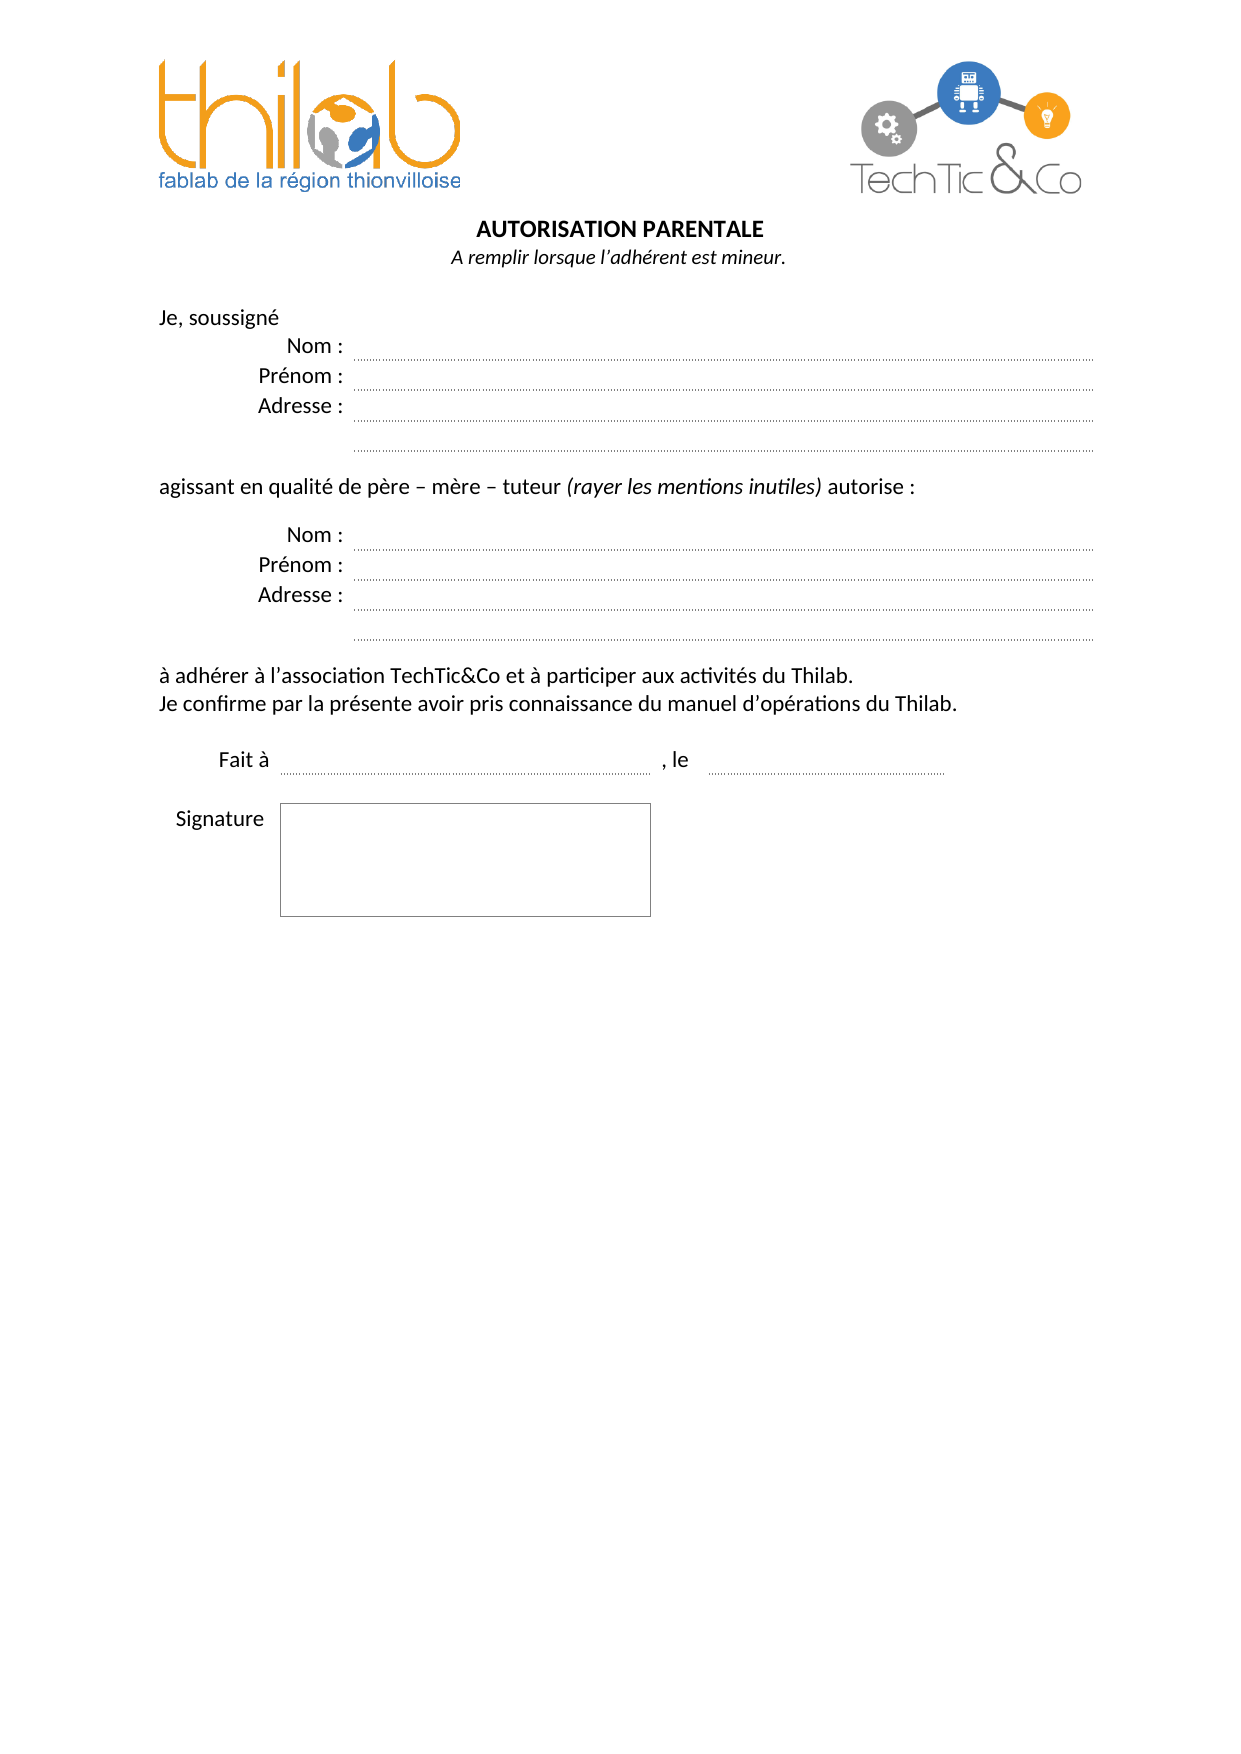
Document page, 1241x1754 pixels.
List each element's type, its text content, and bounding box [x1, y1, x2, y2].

table_cell [148, 773, 1092, 803]
table_cell Je confirme par la présente avoir pris connaissance du manuel d’opérations du Thilab. [148, 689, 1092, 717]
table_cell [354, 579, 1092, 609]
table_cell [354, 609, 1092, 639]
table_header [1082, 59, 1092, 193]
table_cell Adresse : [148, 579, 354, 639]
picture [158, 59, 460, 192]
table_header [650, 59, 848, 193]
table_cell [651, 803, 1092, 916]
table_cell [354, 331, 1092, 359]
table_cell [148, 639, 1092, 661]
table_cell [354, 389, 1092, 419]
table_cell [354, 359, 1092, 389]
table_header [148, 59, 650, 193]
table_cell [148, 500, 1092, 520]
table_cell Prénom : [148, 359, 354, 389]
table_cell Nom : [148, 520, 354, 548]
table_cell [354, 520, 1092, 548]
table_cell A remplir lorsque l’adhérent est mineur. [148, 244, 1092, 303]
table_cell à adhérer à l’association TechTic&Co et à participer aux activités du Thilab. [148, 661, 1092, 689]
table_cell Je, soussigné [148, 303, 1092, 331]
picture [848, 59, 1082, 194]
table_cell [281, 745, 650, 773]
table_cell AUTORISATION PARENTALE [148, 214, 1092, 244]
table_cell , le [650, 745, 709, 773]
table_cell [148, 450, 1092, 472]
table_cell Prénom : [148, 549, 354, 578]
table_cell agissant en qualité de père – mère – tuteur (rayer les mentions inutiles) autorise : [148, 472, 1092, 500]
table_cell [281, 804, 650, 916]
table_cell Adresse : [148, 389, 354, 449]
table_cell Nom : [148, 331, 354, 359]
table_cell [148, 717, 1092, 745]
table_cell [709, 745, 945, 773]
table_cell [148, 193, 1092, 213]
table_cell Fait à [148, 745, 281, 773]
table_cell [354, 420, 1092, 449]
table_cell [945, 745, 1092, 773]
table_cell [148, 916, 1092, 944]
table_cell Signature [148, 803, 280, 916]
table_cell [354, 549, 1092, 578]
